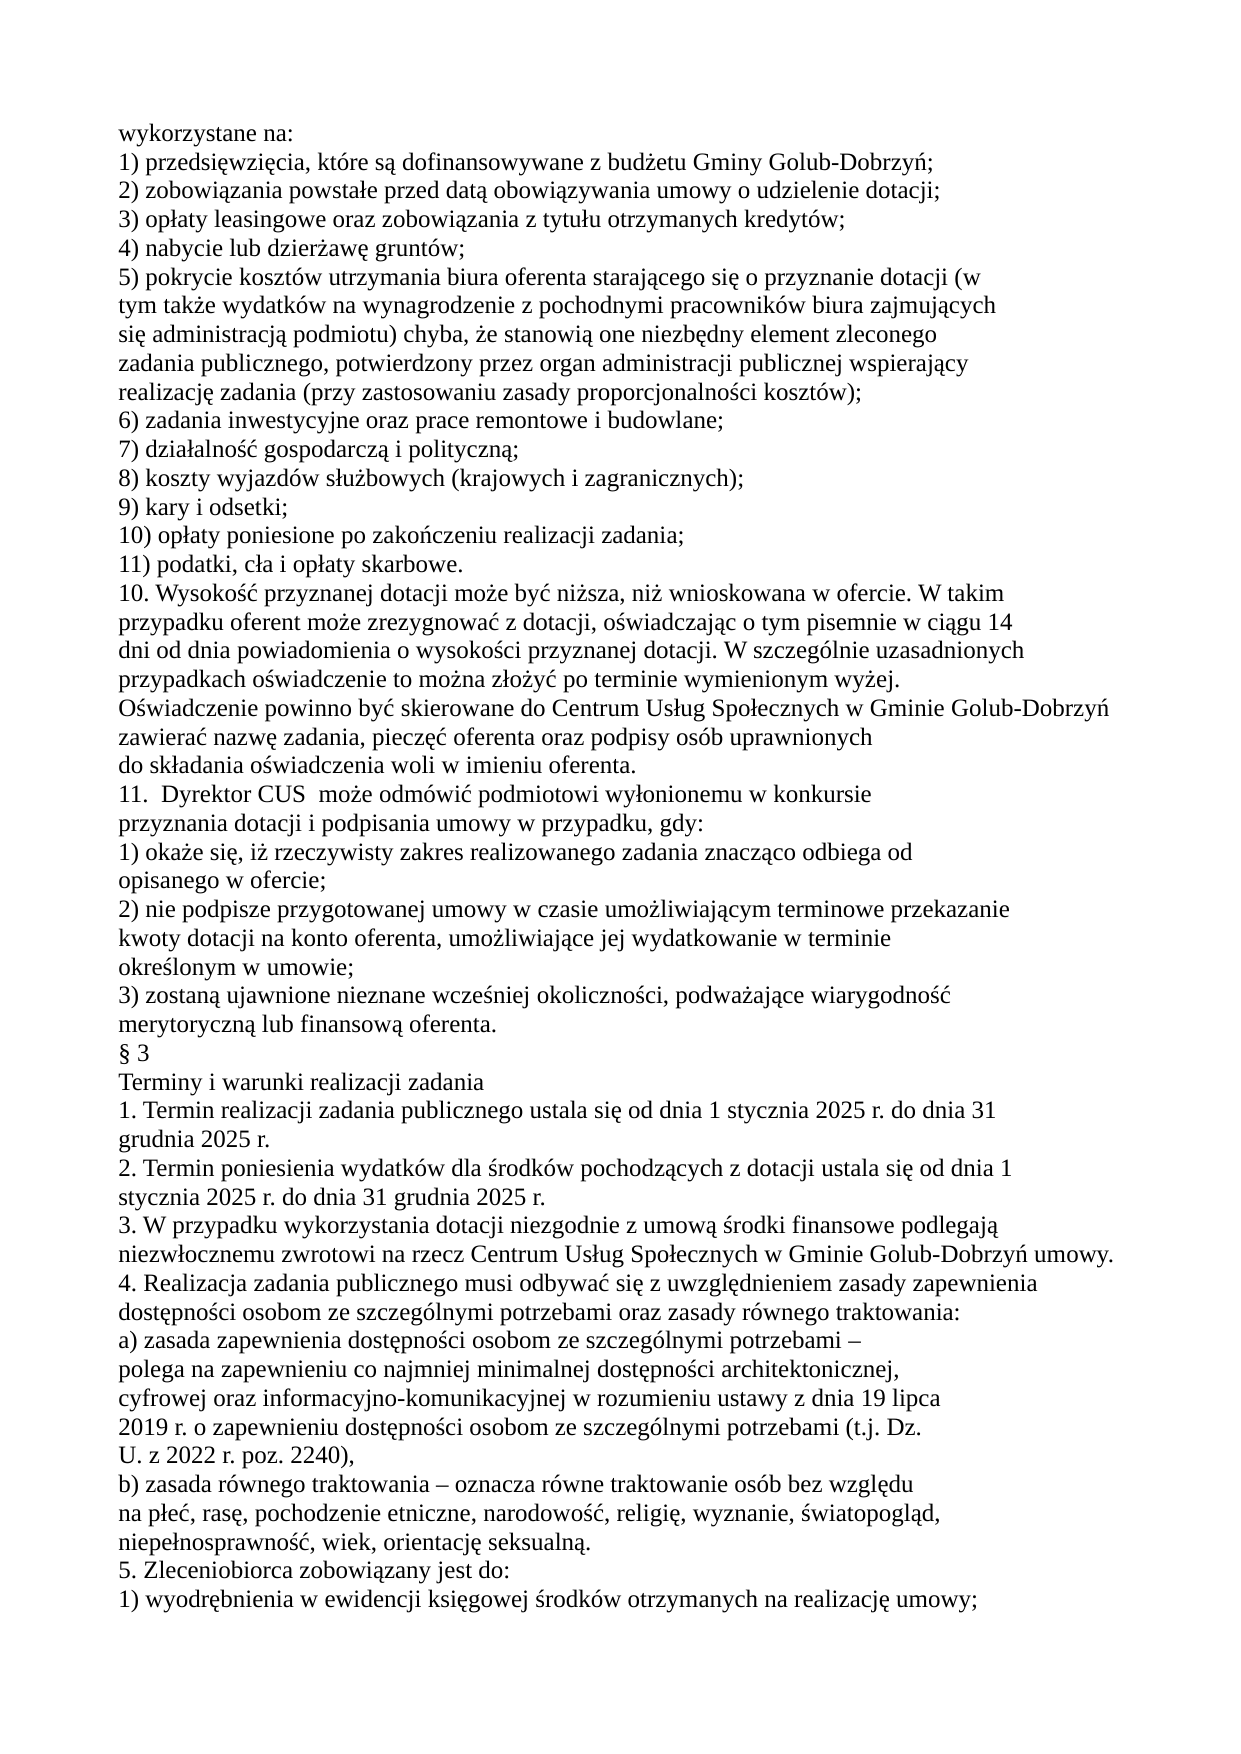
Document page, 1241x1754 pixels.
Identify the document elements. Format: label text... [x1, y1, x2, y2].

text niepełnosprawność, wiek, orientację seksualną. [118, 1527, 1122, 1556]
text 6) zadania inwestycyjne oraz prace remontowe i budowlane; [118, 406, 1122, 434]
text określonym w umowie; [118, 952, 1122, 981]
text 8) koszty wyjazdów służbowych (krajowych i zagranicznych); [118, 463, 1122, 492]
text kwoty dotacji na konto oferenta, umożliwiające jej wydatkowanie w terminie [118, 923, 1122, 952]
text U. z 2022 r. poz. 2240), [118, 1441, 1122, 1469]
text 2) nie podpisze przygotowanej umowy w czasie umożliwiającym terminowe przekazanie [118, 894, 1122, 923]
text 2019 r. o zapewnieniu dostępności osobom ze szczególnymi potrzebami (t.j. Dz. [118, 1412, 1122, 1441]
text Terminy i warunki realizacji zadania [118, 1067, 1122, 1096]
text a) zasada zapewnienia dostępności osobom ze szczególnymi potrzebami – [118, 1326, 1122, 1354]
text 3. W przypadku wykorzystania dotacji niezgodnie z umową środki finansowe podlegają [118, 1211, 1122, 1239]
text 10. Wysokość przyznanej dotacji może być niższa, niż wnioskowana w ofercie. W takim [118, 578, 1122, 607]
text opisanego w ofercie; [118, 866, 1122, 894]
text zadania publicznego, potwierdzony przez organ administracji publicznej wspierający [118, 348, 1122, 377]
text 11) podatki, cła i opłaty skarbowe. [118, 549, 1122, 578]
text 4) nabycie lub dzierżawę gruntów; [118, 233, 1122, 262]
text polega na zapewnieniu co najmniej minimalnej dostępności architektonicznej, [118, 1354, 1122, 1383]
text 9) kary i odsetki; [118, 492, 1122, 521]
text przypadku oferent może zrezygnować z dotacji, oświadczając o tym pisemnie w ciągu 14 [118, 607, 1122, 636]
text 3) opłaty leasingowe oraz zobowiązania z tytułu otrzymanych kredytów; [118, 204, 1122, 233]
text merytoryczną lub finansową oferenta. [118, 1009, 1122, 1038]
text b) zasada równego traktowania – oznacza równe traktowanie osób bez względu [118, 1469, 1122, 1498]
text niezwłocznemu zwrotowi na rzecz Centrum Usług Społecznych w Gminie Golub-Dobrzyń umowy. [118, 1239, 1122, 1268]
text 5) pokrycie kosztów utrzymania biura oferenta starającego się o przyznanie dotacji (w [118, 262, 1122, 291]
text dostępności osobom ze szczególnymi potrzebami oraz zasady równego traktowania: [118, 1297, 1122, 1326]
text 1) okaże się, iż rzeczywisty zakres realizowanego zadania znacząco odbiega od [118, 837, 1122, 866]
text 2. Termin poniesienia wydatków dla środków pochodzących z dotacji ustala się od dnia 1 [118, 1153, 1122, 1182]
text 1) przedsięwzięcia, które są dofinansowywane z budżetu Gminy Golub-Dobrzyń; [118, 147, 1122, 176]
text cyfrowej oraz informacyjno-komunikacyjnej w rozumieniu ustawy z dnia 19 lipca [118, 1383, 1122, 1412]
text się administracją podmiotu) chyba, że stanowią one niezbędny element zleconego [118, 319, 1122, 348]
text grudnia 2025 r. [118, 1124, 1122, 1153]
text 1) wyodrębnienia w ewidencji księgowej środków otrzymanych na realizację umowy; [118, 1584, 1122, 1613]
text na płeć, rasę, pochodzenie etniczne, narodowość, religię, wyznanie, światopogląd, [118, 1498, 1122, 1527]
text 5. Zleceniobiorca zobowiązany jest do: [118, 1556, 1122, 1584]
text 10) opłaty poniesione po zakończeniu realizacji zadania; [118, 521, 1122, 549]
text realizację zadania (przy zastosowaniu zasady proporcjonalności kosztów); [118, 377, 1122, 406]
text 3) zostaną ujawnione nieznane wcześniej okoliczności, podważające wiarygodność [118, 981, 1122, 1009]
text 4. Realizacja zadania publicznego musi odbywać się z uwzględnieniem zasady zapewnienia [118, 1268, 1122, 1297]
text 1. Termin realizacji zadania publicznego ustala się od dnia 1 stycznia 2025 r. do dnia 31 [118, 1096, 1122, 1124]
text zawierać nazwę zadania, pieczęć oferenta oraz podpisy osób uprawnionych [118, 722, 1122, 751]
text przyznania dotacji i podpisania umowy w przypadku, gdy: [118, 808, 1122, 837]
text dni od dnia powiadomienia o wysokości przyznanej dotacji. W szczególnie uzasadnionych [118, 636, 1122, 664]
text Oświadczenie powinno być skierowane do Centrum Usług Społecznych w Gminie Golub-Dobrzyń [118, 693, 1122, 722]
text tym także wydatków na wynagrodzenie z pochodnymi pracowników biura zajmujących [118, 291, 1122, 319]
text do składania oświadczenia woli w imieniu oferenta. [118, 751, 1122, 779]
text stycznia 2025 r. do dnia 31 grudnia 2025 r. [118, 1182, 1122, 1211]
text przypadkach oświadczenie to można złożyć po terminie wymienionym wyżej. [118, 664, 1122, 693]
text § 3 [118, 1038, 1122, 1067]
text 7) działalność gospodarczą i polityczną; [118, 434, 1122, 463]
text 11. Dyrektor CUS może odmówić podmiotowi wyłonionemu w konkursie [118, 779, 1122, 808]
text wykorzystane na: [118, 118, 1122, 147]
text 2) zobowiązania powstałe przed datą obowiązywania umowy o udzielenie dotacji; [118, 176, 1122, 204]
